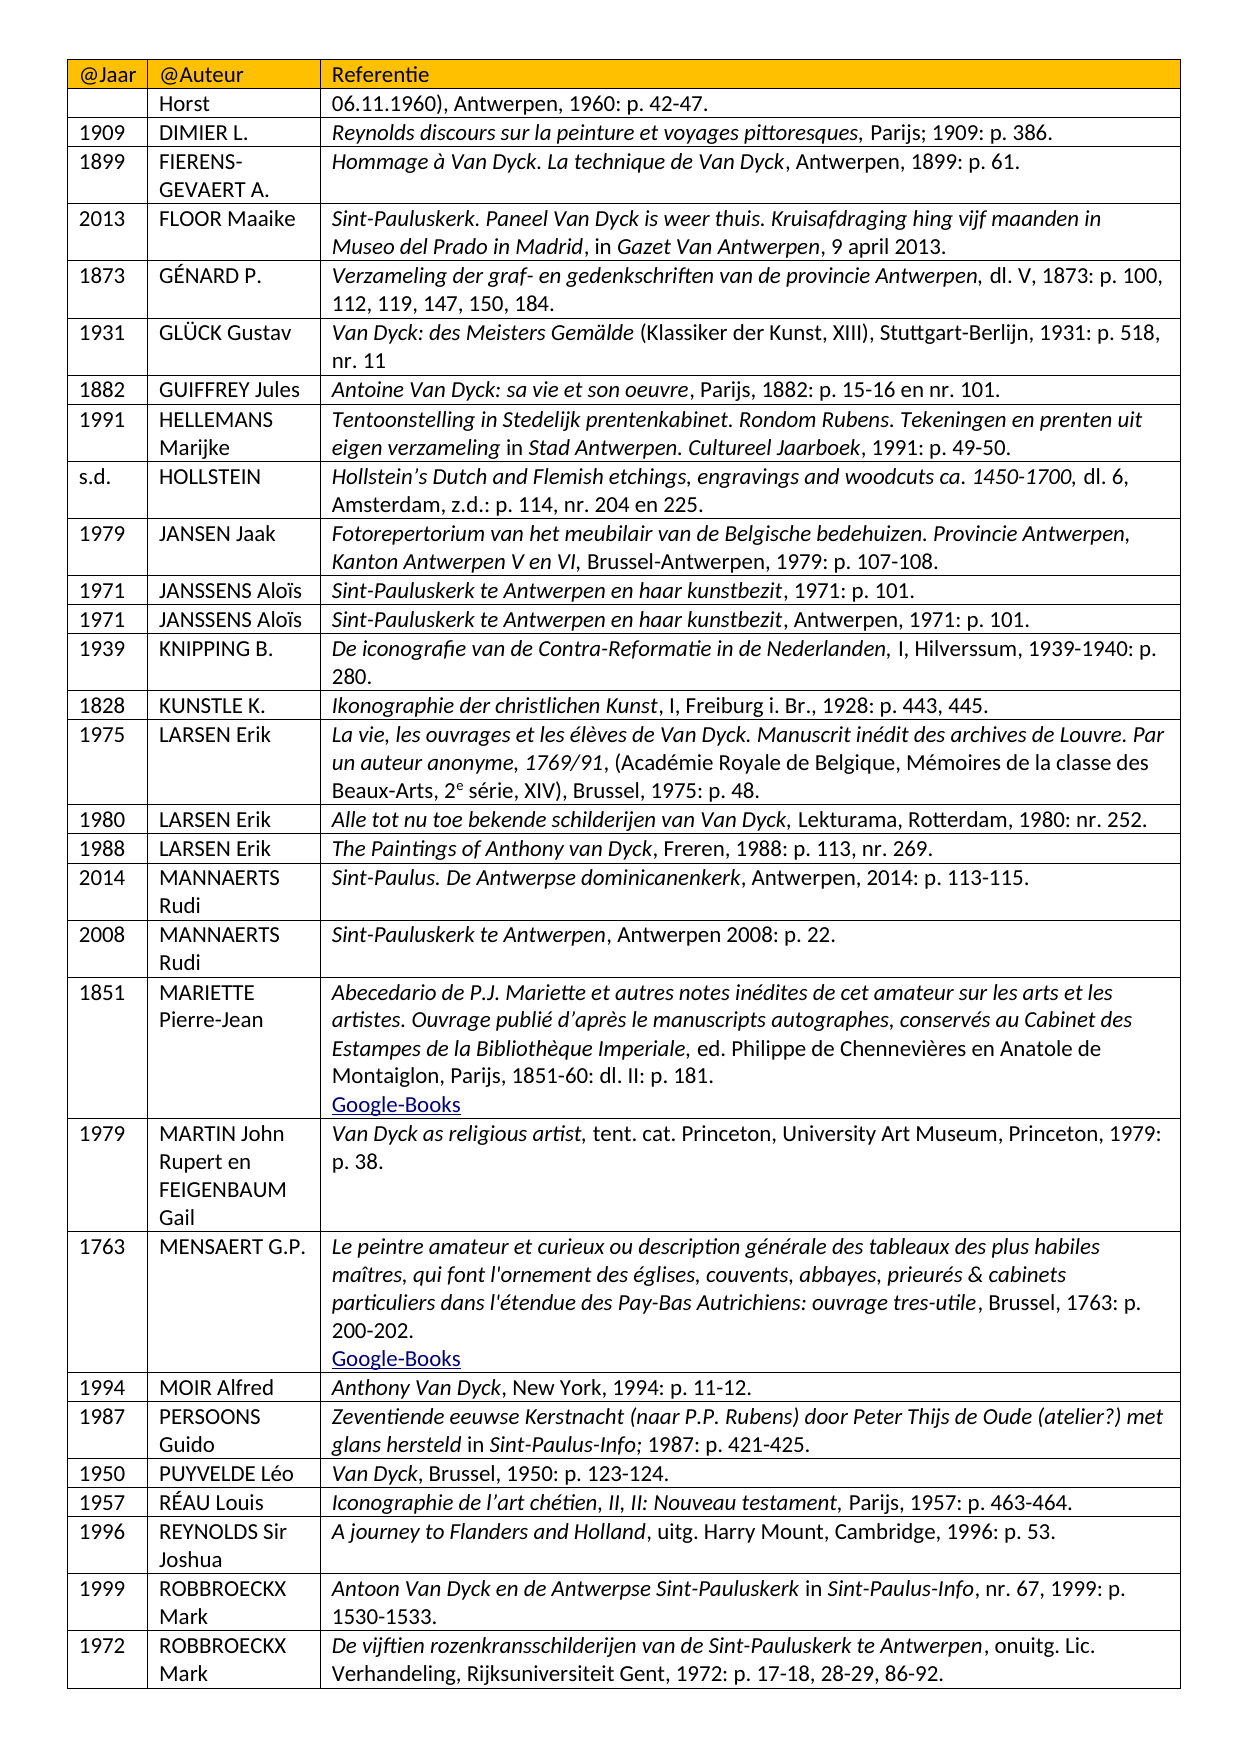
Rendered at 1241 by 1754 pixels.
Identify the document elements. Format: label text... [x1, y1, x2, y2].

table_cell MOIR Alfred [148, 1373, 320, 1401]
table_cell Sint-Pauluskerk te Antwerpen, Antwerpen 2008: p. 22. [321, 921, 1180, 977]
table_cell JANSSENS Aloïs [148, 605, 320, 633]
table_cell 1980 [68, 805, 147, 833]
table_cell GLÜCK Gustav [148, 319, 320, 374]
table_cell MANNAERTS Rudi [148, 921, 320, 977]
table_cell MARIETTE Pierre-Jean [148, 978, 320, 1118]
table_cell 1957 [68, 1488, 147, 1516]
table_cell GÉNARD P. [148, 261, 320, 317]
table_cell 1975 [68, 720, 147, 804]
table_cell [68, 89, 147, 117]
table_cell 1939 [68, 634, 147, 690]
table_cell 1882 [68, 376, 147, 404]
table_cell JANSEN Jaak [148, 519, 320, 575]
table_cell 1873 [68, 261, 147, 317]
table_cell 1931 [68, 319, 147, 374]
table_cell Van Dyck as religious artist, tent. cat. Princeton, University Art Museum, Princeton, 1979: p. 38. [321, 1119, 1180, 1231]
table_cell 1971 [68, 576, 147, 604]
table_cell RÉAU Louis [148, 1488, 320, 1516]
table_cell 1979 [68, 1119, 147, 1231]
table_cell Sint-Pauluskerk te Antwerpen en haar kunstbezit, Antwerpen, 1971: p. 101. [321, 605, 1180, 633]
table_cell 1994 [68, 1373, 147, 1401]
table_cell Hollstein’s Dutch and Flemish etchings, engravings and woodcuts ca. 1450-1700, dl. 6, Amsterdam, z.d.: p. 114, nr. 204 en 225. [321, 462, 1180, 518]
table_cell JANSSENS Aloïs [148, 576, 320, 604]
table_cell FIERENS-GEVAERT A. [148, 147, 320, 203]
table_cell Iconographie de l’art chétien, II, II: Nouveau testament, Parijs, 1957: p. 463-464. [321, 1488, 1180, 1516]
table_cell 1999 [68, 1574, 147, 1630]
table_cell REYNOLDS Sir Joshua [148, 1517, 320, 1573]
table_cell The Paintings of Anthony van Dyck, Freren, 1988: p. 113, nr. 269. [321, 834, 1180, 862]
table_header Referentie [321, 60, 1180, 88]
table_cell Antoine Van Dyck: sa vie et son oeuvre, Parijs, 1882: p. 15-16 en nr. 101. [321, 376, 1180, 404]
table_cell 1971 [68, 605, 147, 633]
table_cell Le peintre amateur et curieux ou description générale des tableaux des plus habiles maîtres, qui font l'ornement des églises, couvents, abbayes, prieurés & cabinets particuliers dans l'étendue des Pay-Bas Autrichiens: ouvrage tres-utile, Brussel, 1763: p. 200-202. Google-Books [321, 1232, 1180, 1372]
table_cell 1909 [68, 118, 147, 146]
table_header @Auteur [148, 60, 320, 88]
table_cell 1991 [68, 405, 147, 461]
table_cell HELLEMANS Marijke [148, 405, 320, 461]
table_cell Verzameling der graf- en gedenkschriften van de provincie Antwerpen, dl. V, 1873: p. 100, 112, 119, 147, 150, 184. [321, 261, 1180, 317]
table_cell MENSAERT G.P. [148, 1232, 320, 1372]
table_cell LARSEN Erik [148, 834, 320, 862]
table_cell Alle tot nu toe bekende schilderijen van Van Dyck, Lekturama, Rotterdam, 1980: nr. 252. [321, 805, 1180, 833]
table_cell GUIFFREY Jules [148, 376, 320, 404]
table_cell Horst [148, 89, 320, 117]
table_cell De iconografie van de Contra-Reformatie in de Nederlanden, I, Hilverssum, 1939-1940: p. 280. [321, 634, 1180, 690]
table_cell LARSEN Erik [148, 720, 320, 804]
table_cell Van Dyck, Brussel, 1950: p. 123-124. [321, 1459, 1180, 1487]
table_cell KNIPPING B. [148, 634, 320, 690]
table_cell Fotorepertorium van het meubilair van de Belgische bedehuizen. Provincie Antwerpen, Kanton Antwerpen V en VI, Brussel-Antwerpen, 1979: p. 107-108. [321, 519, 1180, 575]
table_cell 1828 [68, 691, 147, 719]
table_cell ROBBROECKX Mark [148, 1574, 320, 1630]
table_cell ROBBROECKX Mark [148, 1631, 320, 1687]
table_cell 1899 [68, 147, 147, 203]
table_cell 1979 [68, 519, 147, 575]
table_cell Antoon Van Dyck en de Antwerpse Sint-Pauluskerk in Sint-Paulus-Info, nr. 67, 1999: p. 1530-1533. [321, 1574, 1180, 1630]
table_cell Abecedario de P.J. Mariette et autres notes inédites de cet amateur sur les arts et les artistes. Ouvrage publié d’après le manuscripts autographes, conservés au Cabinet des Estampes de la Bibliothèque Imperiale, ed. Philippe de Chennevières en Anatole de Montaiglon, Parijs, 1851-60: dl. II: p. 181. Google-Books [321, 978, 1180, 1118]
table_cell Anthony Van Dyck, New York, 1994: p. 11-12. [321, 1373, 1180, 1401]
table_cell 2014 [68, 864, 147, 919]
table_cell 2008 [68, 921, 147, 977]
table_cell De vijftien rozenkransschilderijen van de Sint-Pauluskerk te Antwerpen, onuitg. Lic. Verhandeling, Rijksuniversiteit Gent, 1972: p. 17-18, 28-29, 86-92. [321, 1631, 1180, 1687]
table_cell 1950 [68, 1459, 147, 1487]
table_cell s.d. [68, 462, 147, 518]
table_cell PERSOONS Guido [148, 1402, 320, 1458]
table_cell FLOOR Maaike [148, 204, 320, 260]
table_cell Zeventiende eeuwse Kerstnacht (naar P.P. Rubens) door Peter Thijs de Oude (atelier?) met glans hersteld in Sint-Paulus-Info; 1987: p. 421-425. [321, 1402, 1180, 1458]
table_cell 1972 [68, 1631, 147, 1687]
table_cell A journey to Flanders and Holland, uitg. Harry Mount, Cambridge, 1996: p. 53. [321, 1517, 1180, 1573]
table_cell Reynolds discours sur la peinture et voyages pittoresques, Parijs; 1909: p. 386. [321, 118, 1180, 146]
table_cell HOLLSTEIN [148, 462, 320, 518]
table_cell DIMIER L. [148, 118, 320, 146]
table_cell Sint-Pauluskerk. Paneel Van Dyck is weer thuis. Kruisafdraging hing vijf maanden in Museo del Prado in Madrid, in Gazet Van Antwerpen, 9 april 2013. [321, 204, 1180, 260]
table_cell 1988 [68, 834, 147, 862]
table_cell PUYVELDE Léo [148, 1459, 320, 1487]
table_cell 1763 [68, 1232, 147, 1372]
table_cell Tentoonstelling in Stedelijk prentenkabinet. Rondom Rubens. Tekeningen en prenten uit eigen verzameling in Stad Antwerpen. Cultureel Jaarboek, 1991: p. 49-50. [321, 405, 1180, 461]
table_cell 2013 [68, 204, 147, 260]
table_cell 1987 [68, 1402, 147, 1458]
table_cell Sint-Pauluskerk te Antwerpen en haar kunstbezit, 1971: p. 101. [321, 576, 1180, 604]
table_cell 1851 [68, 978, 147, 1118]
table_cell Ikonographie der christlichen Kunst, I, Freiburg i. Br., 1928: p. 443, 445. [321, 691, 1180, 719]
table_cell 1996 [68, 1517, 147, 1573]
table_header @Jaar [68, 60, 147, 88]
table_cell Van Dyck: des Meisters Gemälde (Klassiker der Kunst, XIII), Stuttgart-Berlijn, 1931: p. 518, nr. 11 [321, 319, 1180, 374]
table_cell - 06.11.1960), Antwerpen, 1960: p. 42-47. [321, 89, 1180, 117]
table_cell Sint-Paulus. De Antwerpse dominicanenkerk, Antwerpen, 2014: p. 113-115. [321, 864, 1180, 919]
table_cell Hommage à Van Dyck. La technique de Van Dyck, Antwerpen, 1899: p. 61. [321, 147, 1180, 203]
table_cell KUNSTLE K. [148, 691, 320, 719]
table_cell MANNAERTS Rudi [148, 864, 320, 919]
table_cell MARTIN John Rupert en FEIGENBAUM Gail [148, 1119, 320, 1231]
table_cell LARSEN Erik [148, 805, 320, 833]
table_cell La vie, les ouvrages et les élèves de Van Dyck. Manuscrit inédit des archives de Louvre. Par un auteur anonyme, 1769/91, (Académie Royale de Belgique, Mémoires de la classe des Beaux-Arts, 2e série, XIV), Brussel, 1975: p. 48. [321, 720, 1180, 804]
